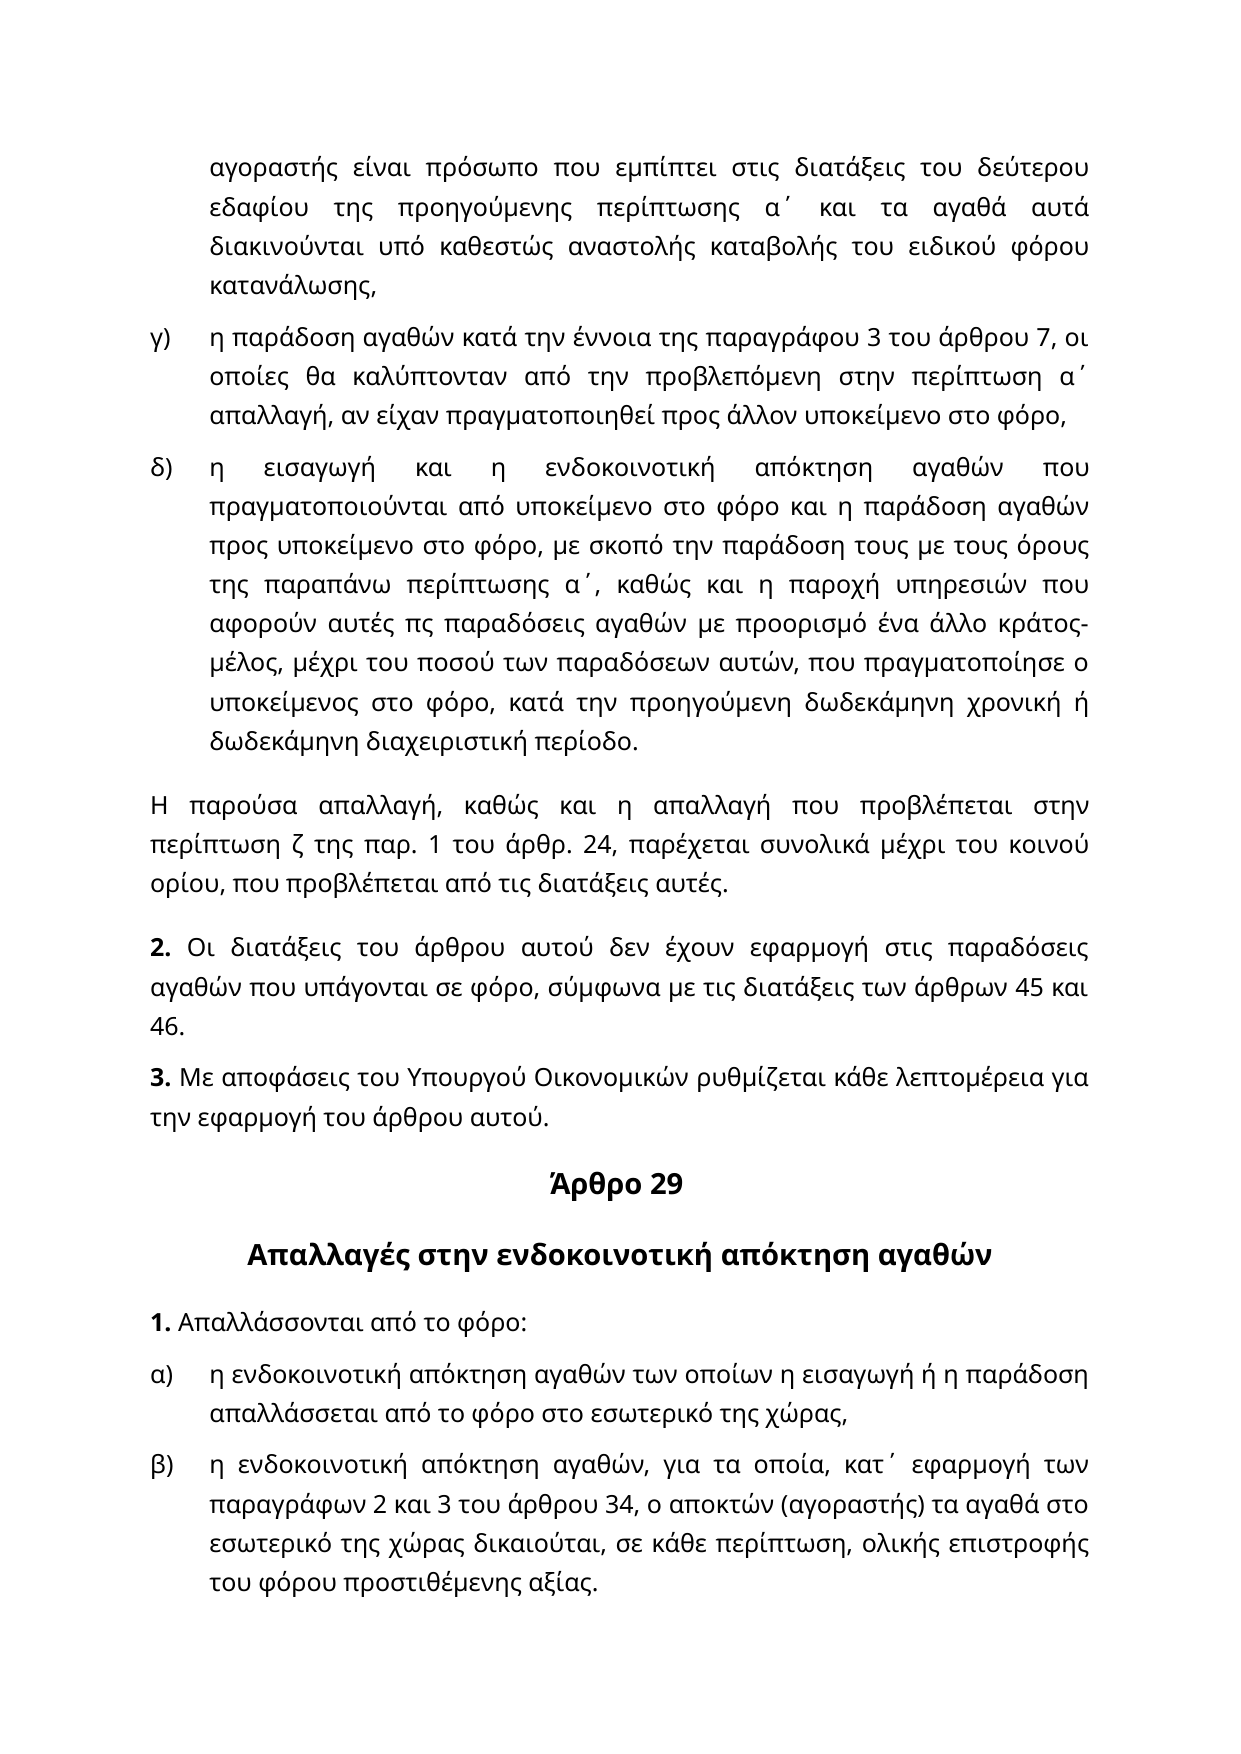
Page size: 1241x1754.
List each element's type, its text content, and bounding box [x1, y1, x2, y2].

text 3. Με αποφάσεις του Υπουργού Οικονομικών ρυθμίζεται κάθε λεπτομέρεια για την εφαρμογή του άρθρου αυτού. [150, 1060, 1090, 1133]
list β) η ενδοκοινοτική απόκτηση αγαθών, για τα οποία, κατ΄ εφαρμογή των παραγράφων 2 και 3 του άρθρου 34, ο αποκτών (αγοραστής) τα αγαθά στο εσωτερικό της χώρας δικαιούται, σε κάθε περίπτωση, ολικής επιστροφής του φόρου προστιθέμενης αξίας. [150, 1447, 1090, 1599]
list αγοραστής είναι πρόσωπο που εμπίπτει στις διατάξεις του δεύτερου εδαφίου της προηγούμενης περίπτωσης α΄ και τα αγαθά αυτά διακινούνται υπό καθεστώς αναστολής καταβολής του ειδικού φόρου κατανάλωσης, [150, 150, 1090, 302]
text 1. Απαλλάσσονται από το φόρο: [150, 1304, 1090, 1339]
list α) η ενδοκοινοτική απόκτηση αγαθών των οποίων η εισαγωγή ή η παράδοση απαλλάσσεται από το φόρο στο εσωτερικό της χώρας, [150, 1356, 1090, 1429]
text 2. Οι διατάξεις του άρθρου αυτού δεν έχουν εφαρμογή στις παραδόσεις αγαθών που υπάγονται σε φόρο, σύμφωνα με τις διατάξεις των άρθρων 45 και 46. [150, 930, 1090, 1042]
subtitle Απαλλαγές στην ενδοκοινοτική απόκτηση αγαθών [150, 1234, 1090, 1274]
text Η παρούσα απαλλαγή, καθώς και η απαλλαγή που προβλέπεται στην περίπτωση ζ της παρ. 1 του άρθρ. 24, παρέχεται συνολικά μέχρι του κοινού ορίου, που προβλέπεται από τις διατάξεις αυτές. [150, 787, 1090, 900]
list δ) η εισαγωγή και η ενδοκοινοτική απόκτηση αγαθών που πραγματοποιούνται από υποκείμενο στο φόρο και η παράδοση αγαθών προς υποκείμενο στο φόρο, με σκοπό την παράδοση τους με τους όρους της παραπάνω περίπτωσης α΄, καθώς και η παροχή υπηρεσιών που αφορούν αυτές πς παραδόσεις αγαθών με προορισμό ένα άλλο κράτος-μέλος, μέχρι του ποσού των παραδόσεων αυτών, που πραγματοποίησε ο υποκείμενος στο φόρο, κατά την προηγούμενη δωδεκάμηνη χρονική ή δωδεκάμηνη διαχειριστική περίοδο. [150, 449, 1090, 757]
list γ) η παράδοση αγαθών κατά την έννοια της παραγράφου 3 του άρθρου 7, οι οποίες θα καλύπτονταν από την προβλεπόμενη στην περίπτωση α΄ απαλλαγή, αν είχαν πραγματοποιηθεί προς άλλον υποκείμενο στο φόρο, [150, 319, 1090, 432]
subtitle Άρθρο 29 [150, 1163, 1090, 1203]
